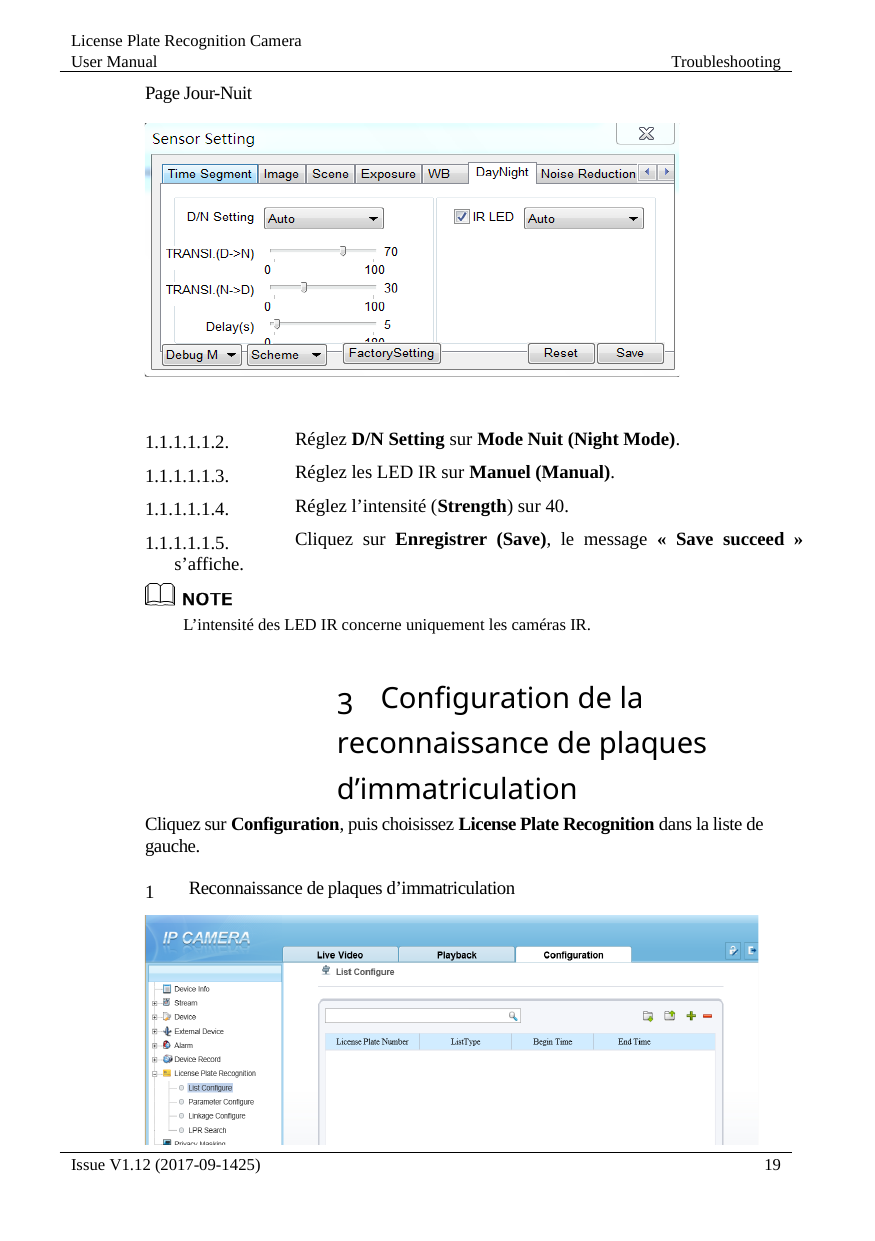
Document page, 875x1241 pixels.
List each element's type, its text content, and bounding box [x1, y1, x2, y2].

subtitle Cliquez sur Configuration, puis choisissez License Plate Recognition dans la liste de gauche. [145, 813, 803, 856]
list Réglez les LED IR sur Manuel (Manual). [145, 461, 803, 486]
list Réglez l’intensité (Strength) sur 40. [145, 494, 803, 520]
list Réglez D/N Setting sur Mode Nuit (Night Mode). [145, 427, 803, 453]
subtitle Reconnaissance de plaques d’immatriculation [145, 877, 803, 902]
subtitle Configuration de la reconnaissance de plaques d’immatriculation [337, 678, 803, 813]
text Page Jour-Nuit [145, 82, 803, 107]
text L’intensité des LED IR concerne uniquement les caméras IR. [183, 614, 803, 636]
list Cliquez sur Enregistrer (Save), le message « Save succeed » s’affiche. [145, 528, 803, 578]
